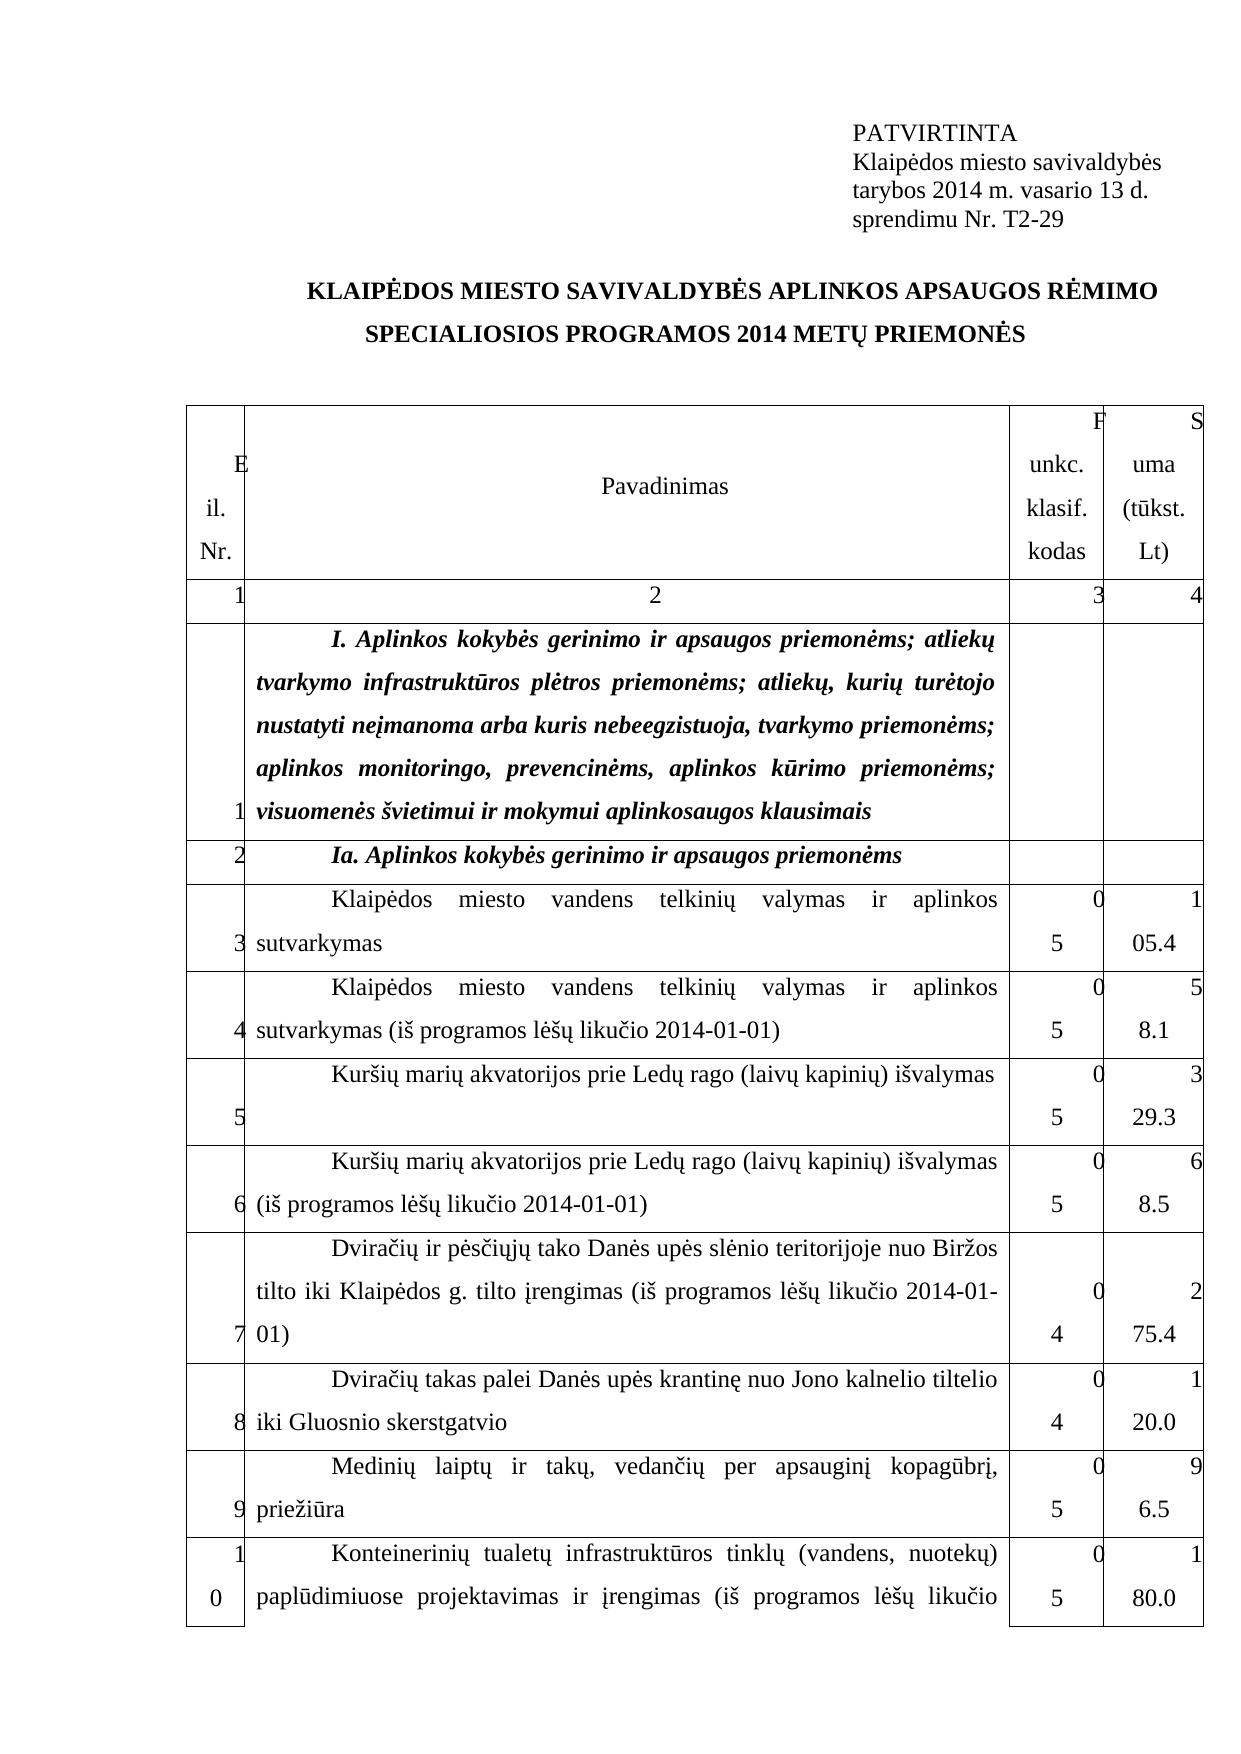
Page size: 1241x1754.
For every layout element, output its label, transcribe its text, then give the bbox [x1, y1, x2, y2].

table_cell 05 [1010, 1451, 1103, 1537]
table_cell 6 [187, 1146, 244, 1232]
table_cell [1010, 624, 1103, 839]
table_cell 05 [1010, 1059, 1103, 1145]
table_cell Kuršių marių akvatorijos prie Ledų rago (laivų kapinių) išvalymas (iš programos lėšų likučio 2014-01-01) [245, 1146, 1009, 1232]
table_cell Pavadinimas [245, 406, 1009, 579]
table_cell Dviračių takas palei Danės upės krantinę nuo Jono kalnelio tiltelio iki Gluosnio skerstgatvio [245, 1364, 1009, 1450]
table_cell [1010, 841, 1103, 883]
table_cell [1104, 624, 1203, 839]
table_cell 9 [187, 1451, 244, 1537]
table_cell 04 [1010, 1364, 1103, 1450]
table_cell 329.3 [1104, 1059, 1203, 1145]
table_cell Eil. Nr. [187, 406, 244, 579]
table_cell 3 [1010, 580, 1103, 623]
text sprendimu Nr. T2-29 [777, 204, 1181, 233]
table_cell Ia. Aplinkos kokybės gerinimo ir apsaugos priemonėms [245, 841, 1009, 883]
table_cell 105.4 [1104, 885, 1203, 971]
table_cell 180.0 [1104, 1538, 1203, 1626]
table_cell 8 [187, 1364, 244, 1450]
table_cell 05 [1010, 972, 1103, 1058]
table_cell 04 [1010, 1233, 1103, 1363]
table_cell 10 [187, 1538, 244, 1626]
table_cell 275.4 [1104, 1233, 1203, 1363]
table_cell Klaipėdos miesto vandens telkinių valymas ir aplinkos sutvarkymas (iš programos lėšų likučio 2014-01-01) [245, 972, 1009, 1058]
table_cell 58.1 [1104, 972, 1203, 1058]
table_header KLAIPĖDOS MIESTO SAVIVALDYBĖS APLINKOS APSAUGOS RĖMIMO SPECIALIOSIOS PROGRAMOS 2014 METŲ PRIEMONĖS [187, 276, 1204, 362]
table_cell [1104, 841, 1203, 883]
table_cell [187, 363, 1204, 405]
table_cell Kuršių marių akvatorijos prie Ledų rago (laivų kapinių) išvalymas [245, 1059, 1009, 1145]
text Klaipėdos miesto savivaldybės [852, 147, 1181, 176]
table_cell Konteinerinių tualetų infrastruktūros tinklų (vandens, nuotekų) paplūdimiuose projektavimas ir įrengimas (iš programos lėšų likučio [245, 1538, 1009, 1626]
table_cell Medinių laiptų ir takų, vedančių per apsauginį kopagūbrį, priežiūra [245, 1451, 1009, 1537]
table_cell 05 [1010, 1146, 1103, 1232]
table_cell I. Aplinkos kokybės gerinimo ir apsaugos priemonėms; atliekų tvarkymo infrastruktūros plėtros priemonėms; atliekų, kurių turėtojo nustatyti neįmanoma arba kuris nebeegzistuoja, tvarkymo priemonėms; aplinkos monitoringo, prevencinėms, aplinkos kūrimo priemonėms; visuomenės švietimui ir mokymui aplinkosaugos klausimais [245, 624, 1009, 839]
table_cell 3 [187, 885, 244, 971]
table_cell 7 [187, 1233, 244, 1363]
table_cell Klaipėdos miesto vandens telkinių valymas ir aplinkos sutvarkymas [245, 885, 1009, 971]
table_cell 05 [1010, 1538, 1103, 1626]
table_cell 1 [187, 624, 244, 839]
table_cell 4 [1104, 580, 1203, 623]
table_cell 1 [187, 580, 244, 623]
table_cell Dviračių ir pėsčiųjų tako Danės upės slėnio teritorijoje nuo Biržos tilto iki Klaipėdos g. tilto įrengimas (iš programos lėšų likučio 2014-01-01) [245, 1233, 1009, 1363]
text PATVIRTINTA [852, 118, 1181, 147]
table_cell 96.5 [1104, 1451, 1203, 1537]
text tarybos 2014 m. vasario 13 d. [777, 176, 1181, 204]
table_cell 4 [187, 972, 244, 1058]
table_cell 5 [187, 1059, 244, 1145]
table_cell Funkc. klasif. kodas [1010, 406, 1103, 579]
table_cell 120.0 [1104, 1364, 1203, 1450]
table_cell 2 [187, 841, 244, 883]
table_cell 68.5 [1104, 1146, 1203, 1232]
table_cell 2 [245, 580, 1009, 623]
table_cell 05 [1010, 885, 1103, 971]
table_cell Suma (tūkst. Lt) [1104, 406, 1203, 579]
